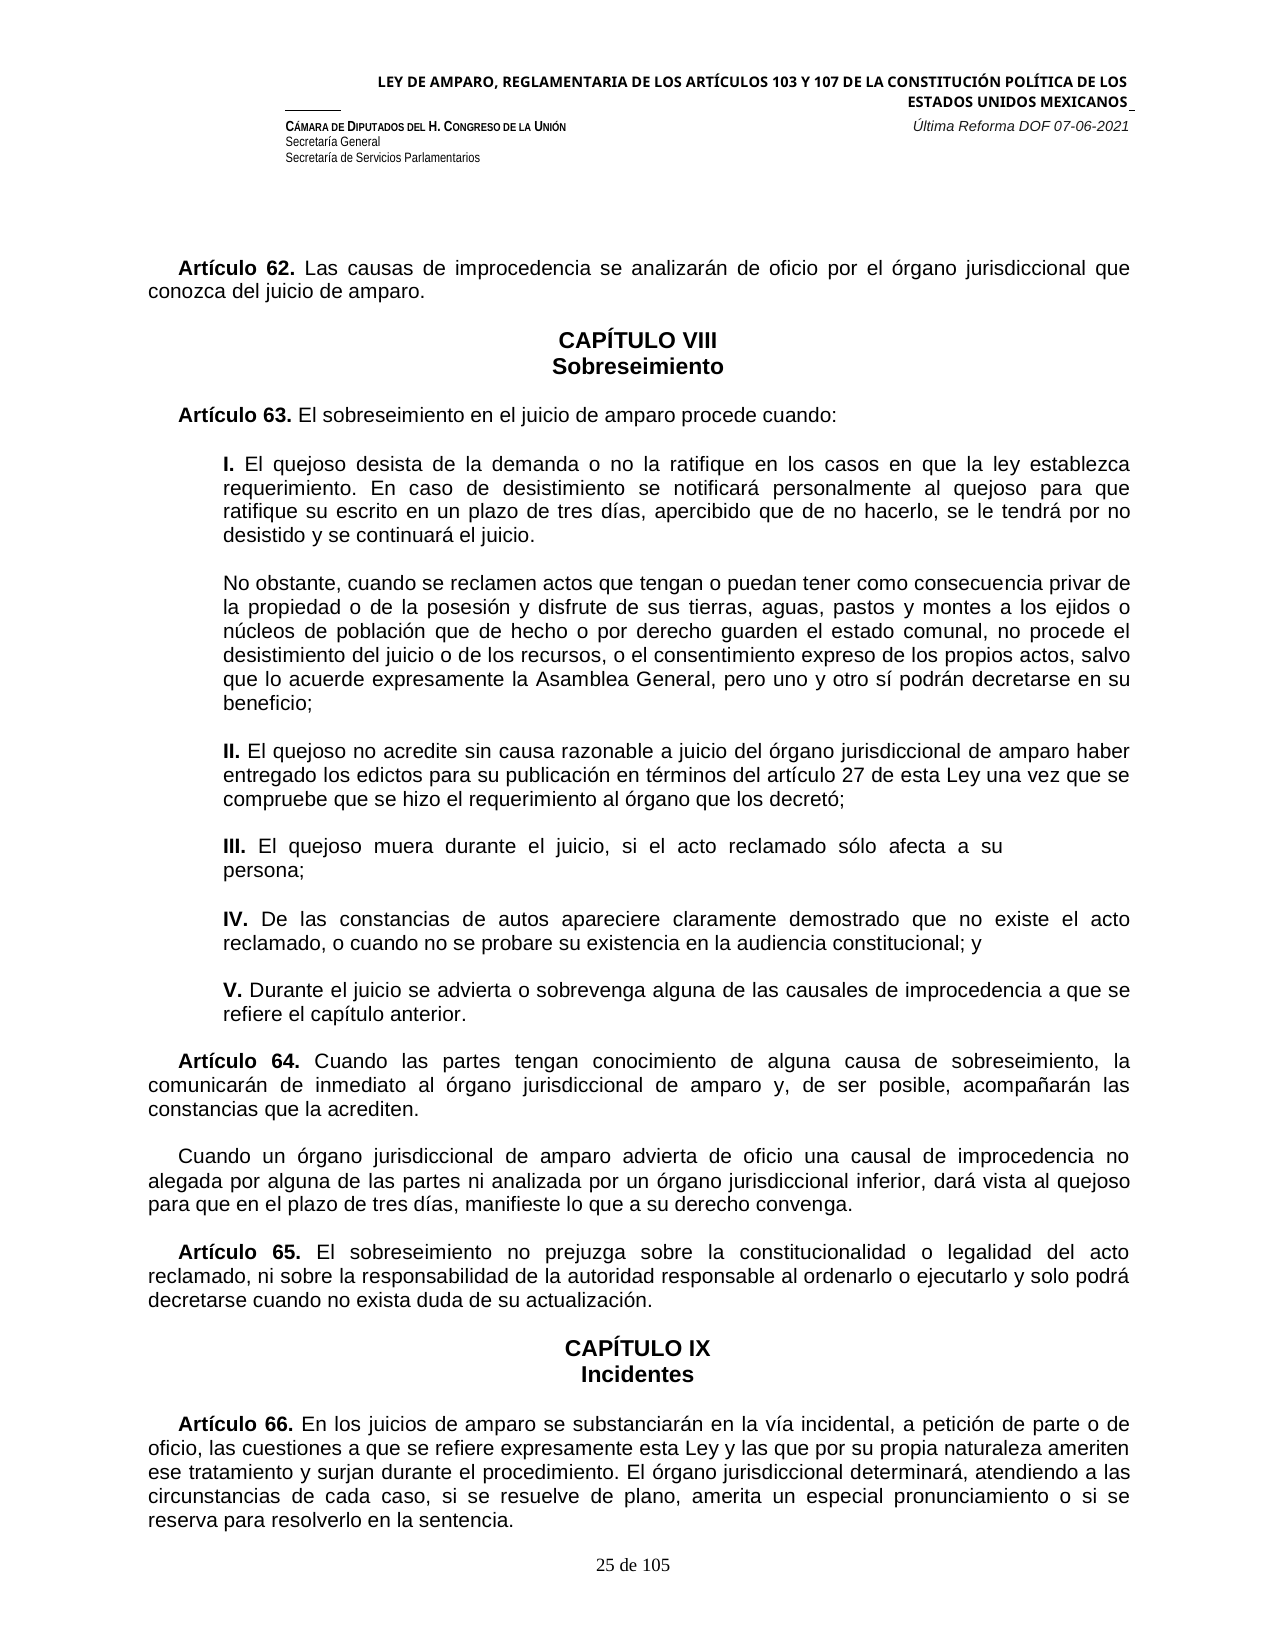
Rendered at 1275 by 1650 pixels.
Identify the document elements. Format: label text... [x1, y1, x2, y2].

text III. El quejoso muera durante el juicio, si el acto reclamado sólo afecta a su persona; [223, 834, 1003, 882]
text Artículo 64. Cuando las partes tengan conocimiento de alguna causa de sobreseimiento, la comunicarán de inmediato al órgano jurisdiccional de amparo y, de ser posible, acompañarán las constancias que la acrediten. [148, 1049, 1130, 1121]
text II. El quejoso no acredite sin causa razonable a juicio del órgano jurisdiccional de amparo haber entregado los edictos para su publicación en términos del artículo 27 de esta Ley una vez que se compruebe que se hizo el requerimiento al órgano que los decretó; [223, 739, 1130, 811]
text Artículo 62. Las causas de improcedencia se analizarán de oficio por el órgano jurisdiccional que conozca del juicio de amparo. [148, 255, 1130, 303]
text IV. De las constancias de autos apareciere claramente demostrado que no existe el acto reclamado, o cuando no se probare su existencia en la audiencia constitucional; y [223, 906, 1130, 954]
text Artículo 66. En los juicios de amparo se substanciarán en la vía incidental, a petición de parte o de oficio, las cuestiones a que se refiere expresamente esta Ley y las que por su propia naturaleza ameriten ese tratamiento y surjan durante el procedimiento. El órgano jurisdiccional determinará, atendiendo a las circunstancias de cada caso, si se resuelve de plano, amerita un especial pronunciamiento o si se reserva para resolverlo en la sentencia. [148, 1412, 1130, 1532]
text Artículo 65. El sobreseimiento no prejuzga sobre la constitucionalidad o legalidad del acto reclamado, ni sobre la responsabilidad de la autoridad responsable al ordenarlo o ejecutarlo y solo podrá decretarse cuando no exista duda de su actualización. [148, 1240, 1129, 1312]
text Cuando un órgano jurisdiccional de amparo advierta de oficio una causal de improcedencia no alegada por alguna de las partes ni analizada por un órgano jurisdiccional inferior, dará vista al quejoso para que en el plazo de tres días, manifieste lo que a su derecho convenga. [148, 1145, 1130, 1216]
text CAPÍTULO VIII Sobreseimiento [549, 327, 726, 379]
text No obstante, cuando se reclamen actos que tengan o puedan tener como consecuencia privar de la propiedad o de la posesión y disfrute de sus tierras, aguas, pastos y montes a los ejidos o núcleos de población que de hecho o por derecho guarden el estado comunal, no procede el desistimiento del juicio o de los recursos, o el consentimiento expreso de los propios actos, salvo que lo acuerde expresamente la Asamblea General, pero uno y otro sí podrán decretarse en su beneficio; [223, 571, 1131, 715]
text I. El quejoso desista de la demanda o no la ratifique en los casos en que la ley establezca requerimiento. En caso de desistimiento se notificará personalmente al quejoso para que ratifique su escrito en un plazo de tres días, apercibido que de no hacerlo, se le tendrá por no desistido y se continuará el juicio. [223, 451, 1130, 547]
text Artículo 63. El sobreseimiento en el juicio de amparo procede cuando: [178, 403, 1148, 427]
text CAPÍTULO IX Incidentes [563, 1336, 712, 1388]
text V. Durante el juicio se advierta o sobrevenga alguna de las causales de improcedencia a que se refiere el capítulo anterior. [223, 978, 1130, 1026]
